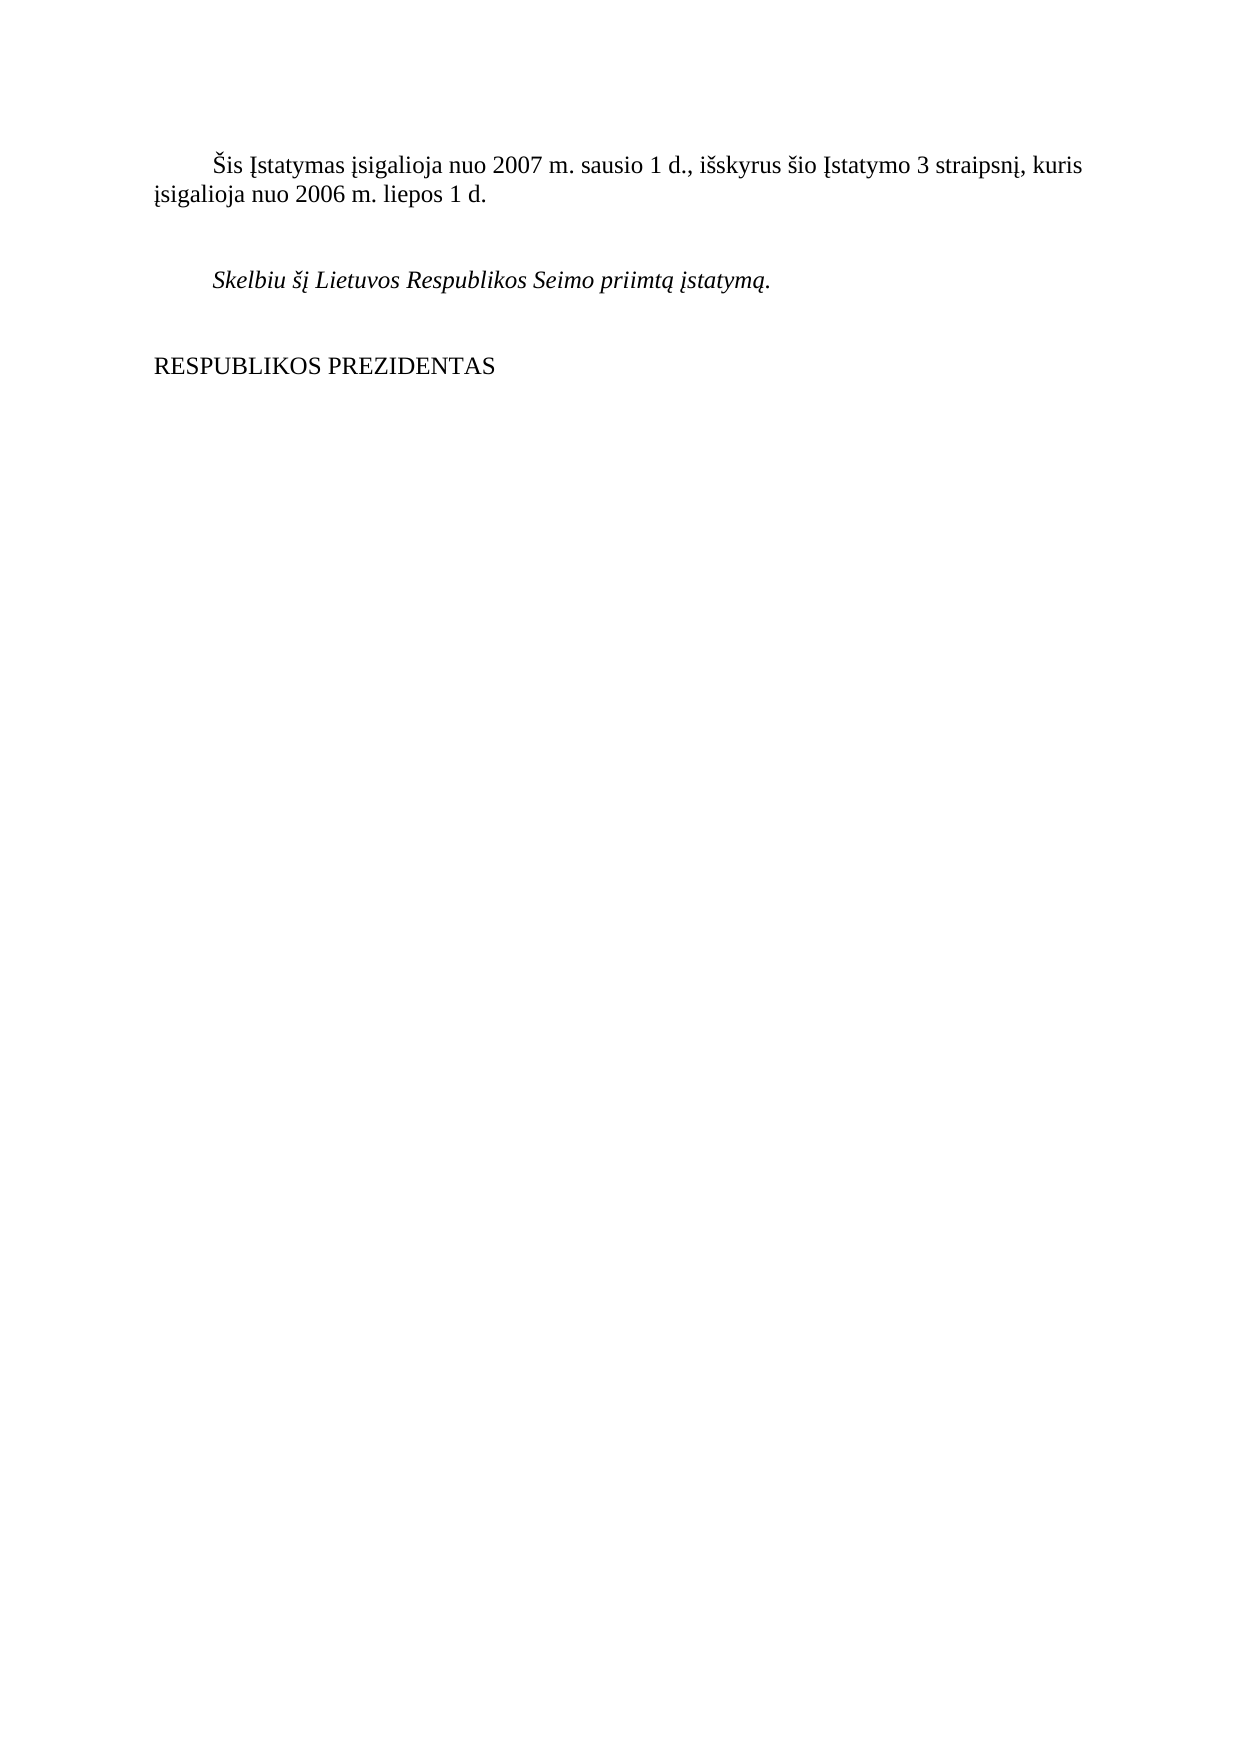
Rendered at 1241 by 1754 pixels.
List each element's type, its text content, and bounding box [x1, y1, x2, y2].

text Skelbiu šį Lietuvos Respublikos Seimo priimtą įstatymą. [153, 265, 1157, 294]
text Šis Įstatymas įsigalioja nuo 2007 m. sausio 1 d., išskyrus šio Įstatymo 3 straipsnį, kuris įsigalioja nuo 2006 m. liepos 1 d. [153, 150, 1157, 207]
text RESPUBLIKOS PREZIDENTAS [153, 351, 1157, 380]
